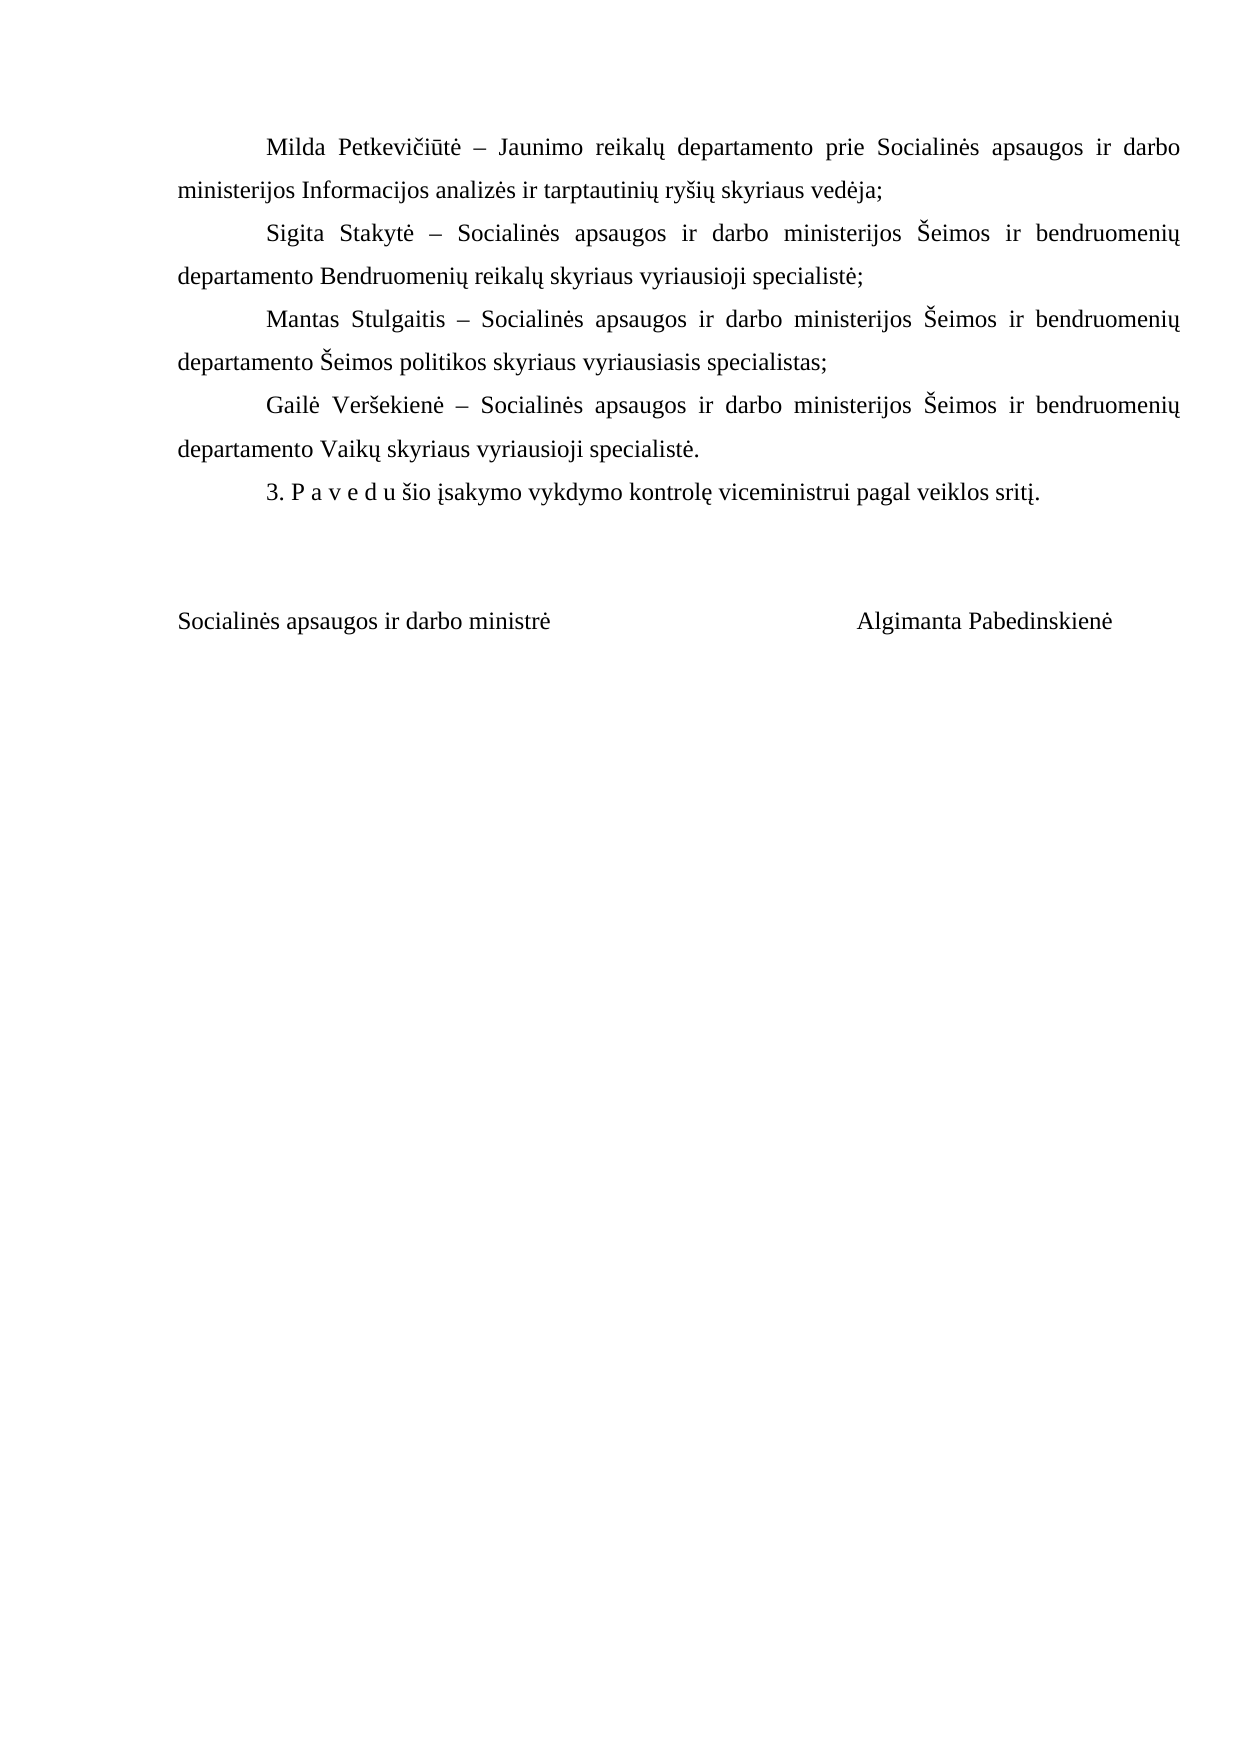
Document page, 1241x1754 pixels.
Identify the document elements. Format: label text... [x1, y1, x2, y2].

text Gailė Veršekienė – Socialinės apsaugos ir darbo ministerijos Šeimos ir bendruomenių departamento Vaikų skyriaus vyriausioji specialistė. [177, 391, 1181, 462]
text Mantas Stulgaitis – Socialinės apsaugos ir darbo ministerijos Šeimos ir bendruomenių departamento Šeimos politikos skyriaus vyriausiasis specialistas; [177, 304, 1181, 376]
text Socialinės apsaugos ir darbo ministrė Algimanta Pabedinskienė [177, 606, 1181, 635]
text Sigita Stakytė – Socialinės apsaugos ir darbo ministerijos Šeimos ir bendruomenių departamento Bendruomenių reikalų skyriaus vyriausioji specialistė; [177, 218, 1181, 290]
text Milda Petkevičiūtė – Jaunimo reikalų departamento prie Socialinės apsaugos ir darbo ministerijos Informacijos analizės ir tarptautinių ryšių skyriaus vedėja; [177, 132, 1181, 204]
text 3. P a v e d u šio įsakymo vykdymo kontrolę viceministrui pagal veiklos sritį. [177, 477, 1181, 506]
